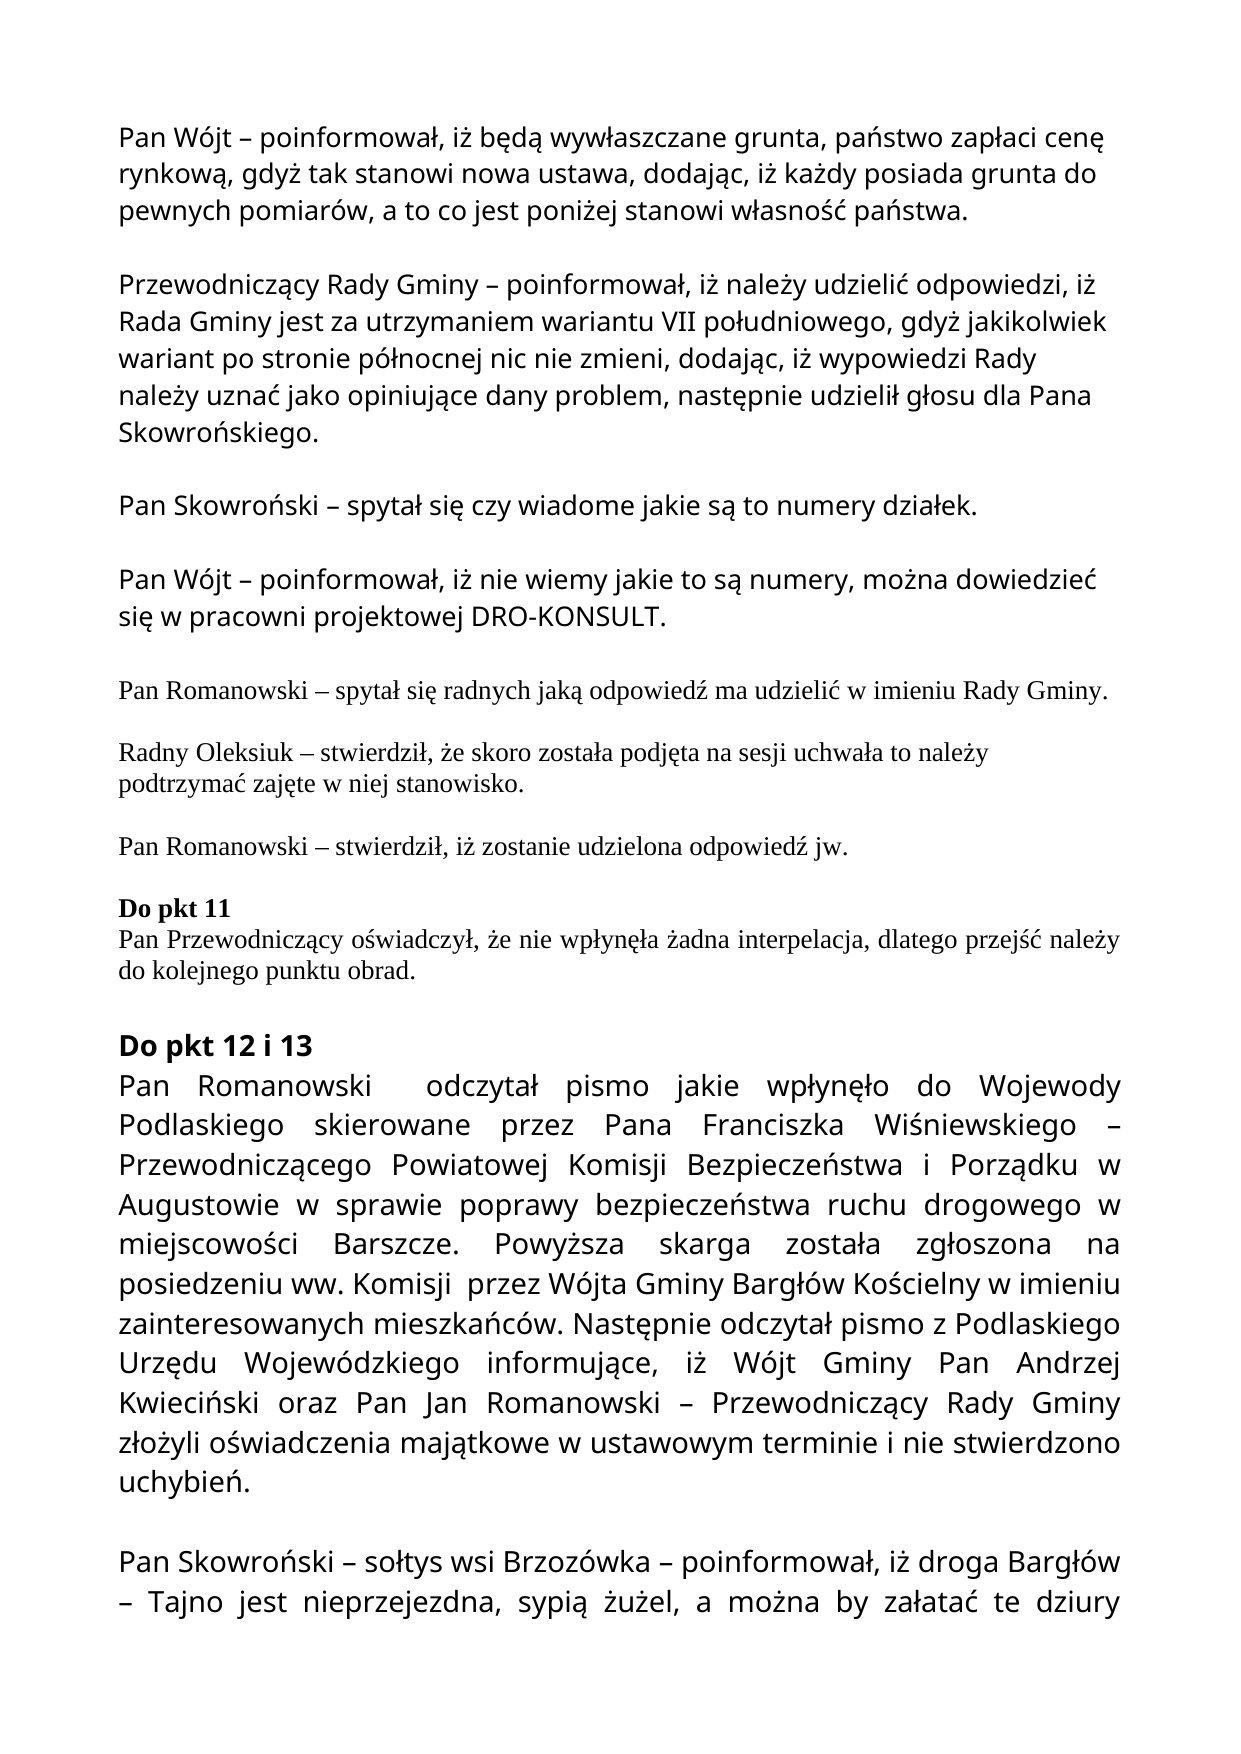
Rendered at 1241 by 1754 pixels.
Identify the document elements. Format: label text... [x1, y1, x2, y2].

text Pan Wójt – poinformował, iż będą wywłaszczane grunta, państwo zapłaci cenę rynkową, gdyż tak stanowi nowa ustawa, dodając, iż każdy posiada grunta do pewnych pomiarów, a to co jest poniżej stanowi własność państwa. [118, 118, 1122, 229]
text Pan Wójt – poinformował, iż nie wiemy jakie to są numery, można dowiedzieć się w pracowni projektowej DRO-KONSULT. [118, 561, 1122, 634]
text Pan Romanowski – stwierdził, iż zostanie udzielona odpowiedź jw. [118, 830, 1122, 861]
text Pan Przewodniczący oświadczył, że nie wpłynęła żadna interpelacja, dlatego przejść należy do kolejnego punktu obrad. [118, 923, 1122, 986]
text Pan Skowroński – sołtys wsi Brzozówka – poinformował, iż droga Bargłów – Tajno jest nieprzejezdna, sypią żużel, a można by załatać te dziury [118, 1541, 1122, 1621]
subtitle Do pkt 11 [118, 892, 1122, 923]
text Pan Romanowski – spytał się radnych jaką odpowiedź ma udzielić w imieniu Rady Gminy. [118, 674, 1122, 705]
text Radny Oleksiuk – stwierdził, że skoro została podjęta na sesji uchwała to należy podtrzymać zajęte w niej stanowisko. [118, 736, 1122, 799]
subtitle Do pkt 12 i 13 [118, 1025, 1122, 1065]
text Pan Skowroński – spytał się czy wiadome jakie są to numery działek. [118, 487, 1122, 524]
text Pan Romanowski odczytał pismo jakie wpłynęło do Wojewody Podlaskiego skierowane przez Pana Franciszka Wiśniewskiego – Przewodniczącego Powiatowej Komisji Bezpieczeństwa i Porządku w Augustowie w sprawie poprawy bezpieczeństwa ruchu drogowego w miejscowości Barszcze. Powyższa skarga została zgłoszona na posiedzeniu ww. Komisji przez Wójta Gminy Bargłów Kościelny w imieniu zainteresowanych mieszkańców. Następnie odczytał pismo z Podlaskiego Urzędu Wojewódzkiego informujące, iż Wójt Gminy Pan Andrzej Kwieciński oraz Pan Jan Romanowski – Przewodniczący Rady Gminy złożyli oświadczenia majątkowe w ustawowym terminie i nie stwierdzono uchybień. [118, 1065, 1122, 1501]
text Przewodniczący Rady Gminy – poinformował, iż należy udzielić odpowiedzi, iż Rada Gminy jest za utrzymaniem wariantu VII południowego, gdyż jakikolwiek wariant po stronie północnej nic nie zmieni, dodając, iż wypowiedzi Rady należy uznać jako opiniujące dany problem, następnie udzielił głosu dla Pana Skowrońskiego. [118, 266, 1122, 450]
